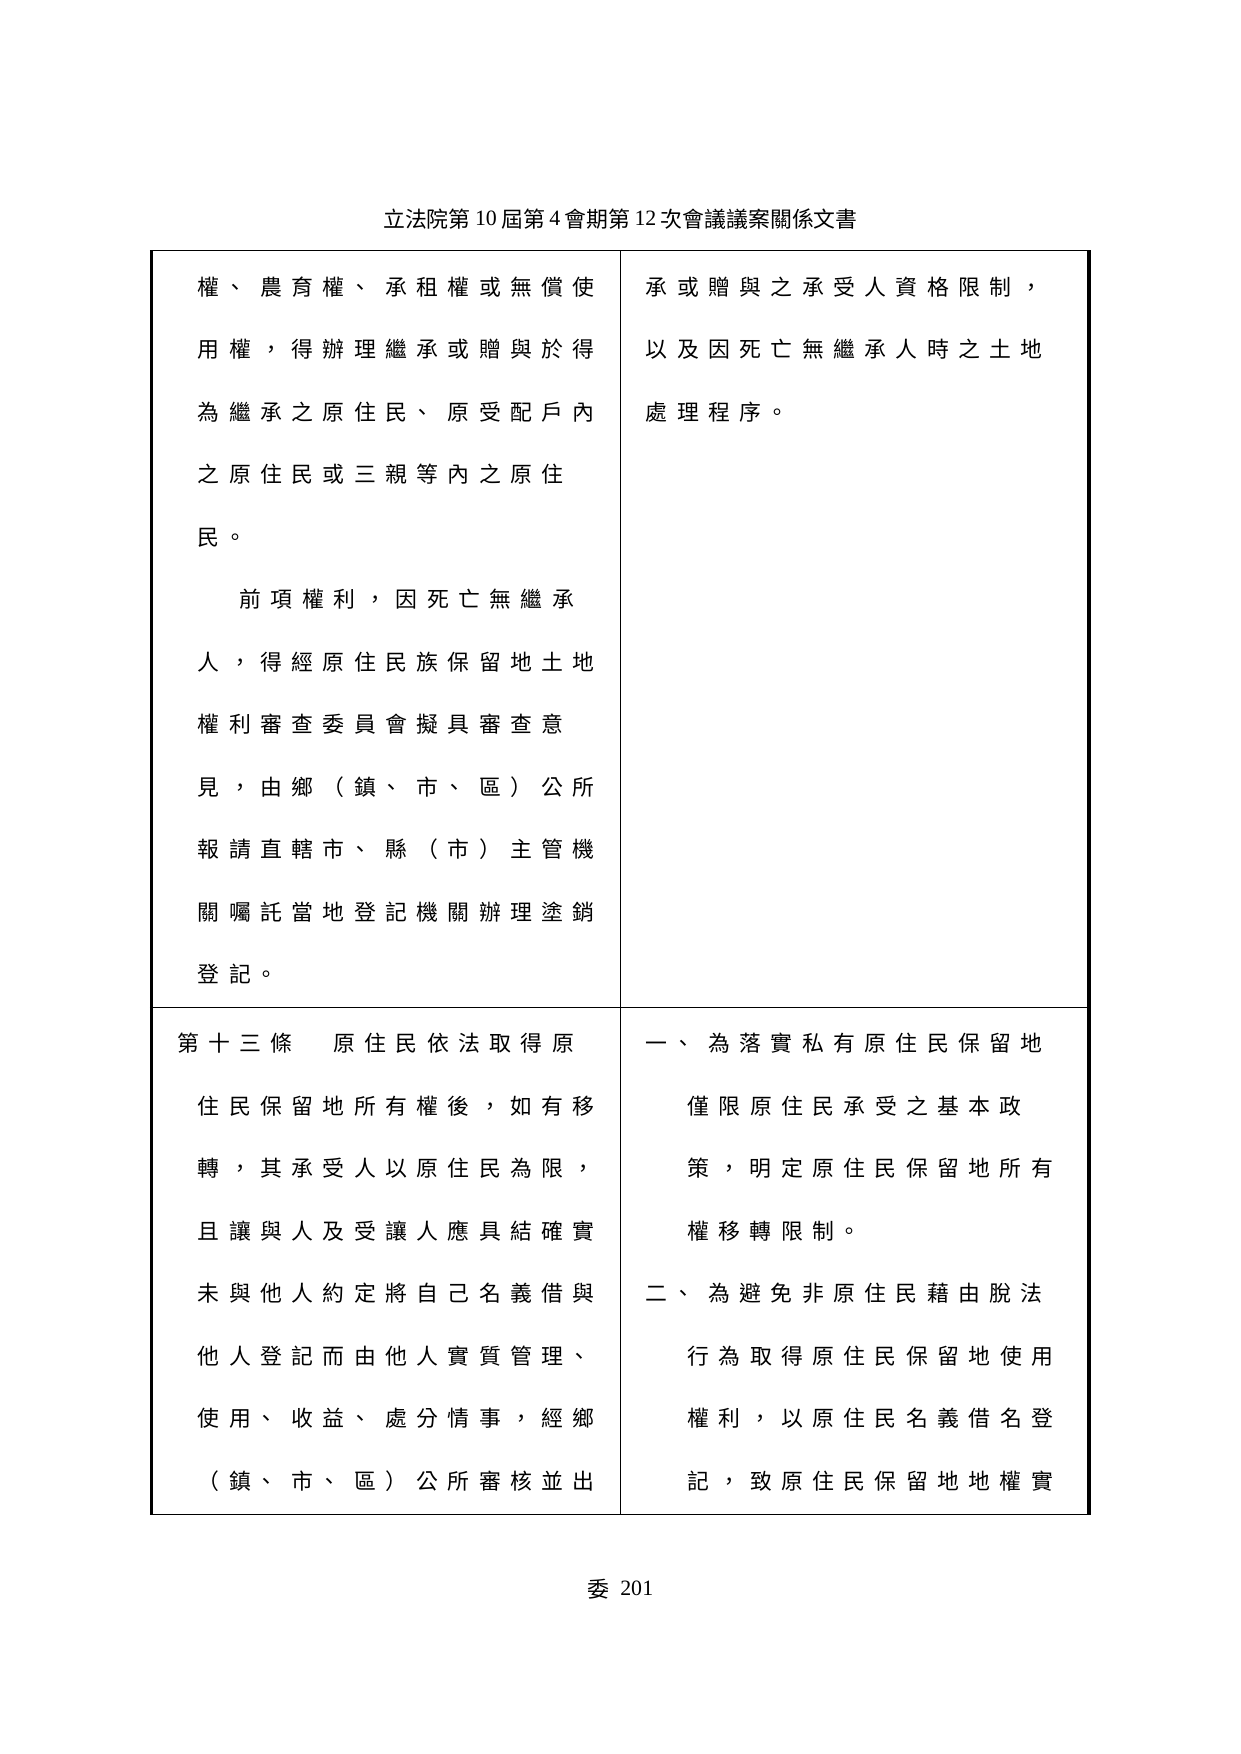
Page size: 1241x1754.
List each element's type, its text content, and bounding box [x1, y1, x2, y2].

table_cell 第十三條 原住民依法取得原住民保留地所有權後，如有移轉，其承受人以原住民為限，且讓與人及受讓人應具結確實未與他人約定將自己名義借與他人登記而由他人實質管理、使用、收益、處分情事，經鄉（鎮、市、區）公所審核並出 [153, 1008, 620, 1514]
table_cell 權、農育權、承租權或無償使用權，得辦理繼承或贈與於得為繼承之原住民、原受配戶內之原住民或三親等內之原住民。 前項權利，因死亡無繼承人，得經原住民族保留地土地權利審查委員會擬具審查意見，由鄉（鎮、市、區）公所報請直轄市、縣（市）主管機關囑託當地登記機關辦理塗銷登記。 [153, 251, 620, 1007]
table_cell 承或贈與之承受人資格限制，以及因死亡無繼承人時之土地處理程序。 [621, 251, 1087, 1007]
table_cell 一、為落實私有原住民保留地僅限原住民承受之基本政策，明定原住民保留地所有權移轉限制。 二、為避免非原住民藉由脫法行為取得原住民保留地使用權利，以原住民名義借名登記，致原住民保留地地權實 [621, 1008, 1087, 1514]
